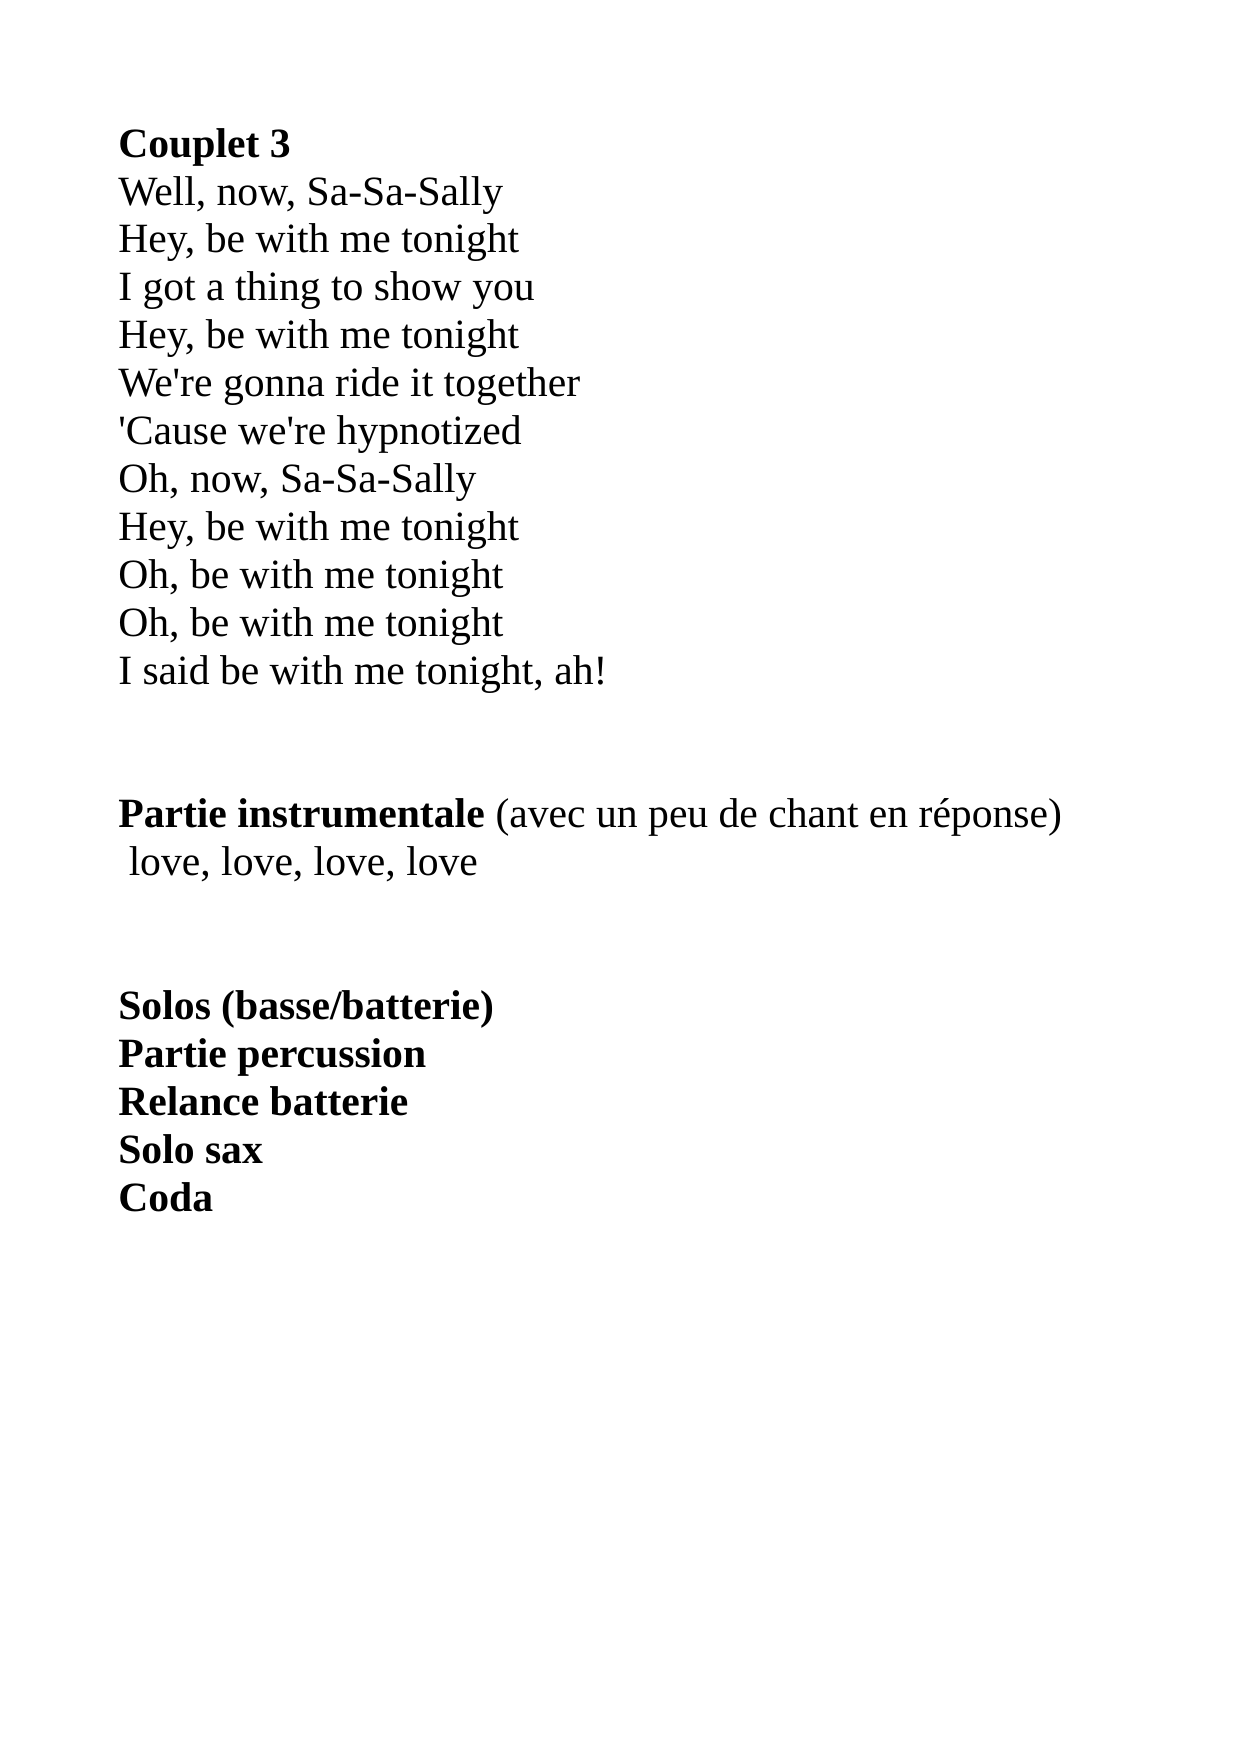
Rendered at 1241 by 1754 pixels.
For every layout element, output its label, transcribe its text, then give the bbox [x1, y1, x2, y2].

text Partie percussion [118, 1028, 1122, 1076]
text Couplet 3 Well, now, Sa-Sa-Sally Hey, be with me tonight I got a thing to show you Hey, be with me tonight We're gonna ride it together 'Cause we're hypnotized Oh, now, Sa-Sa-Sally Hey, be with me tonight Oh, be with me tonight Oh, be with me tonight I said be with me tonight, ah! [118, 118, 1122, 693]
text Relance batterie [118, 1076, 1122, 1124]
text Partie instrumentale (avec un peu de chant en réponse) [118, 789, 1122, 837]
text Solos (basse/batterie) [118, 981, 1122, 1028]
text Solo sax [118, 1124, 1122, 1172]
text Coda [118, 1172, 1122, 1220]
text love, love, love, love [118, 837, 1122, 885]
